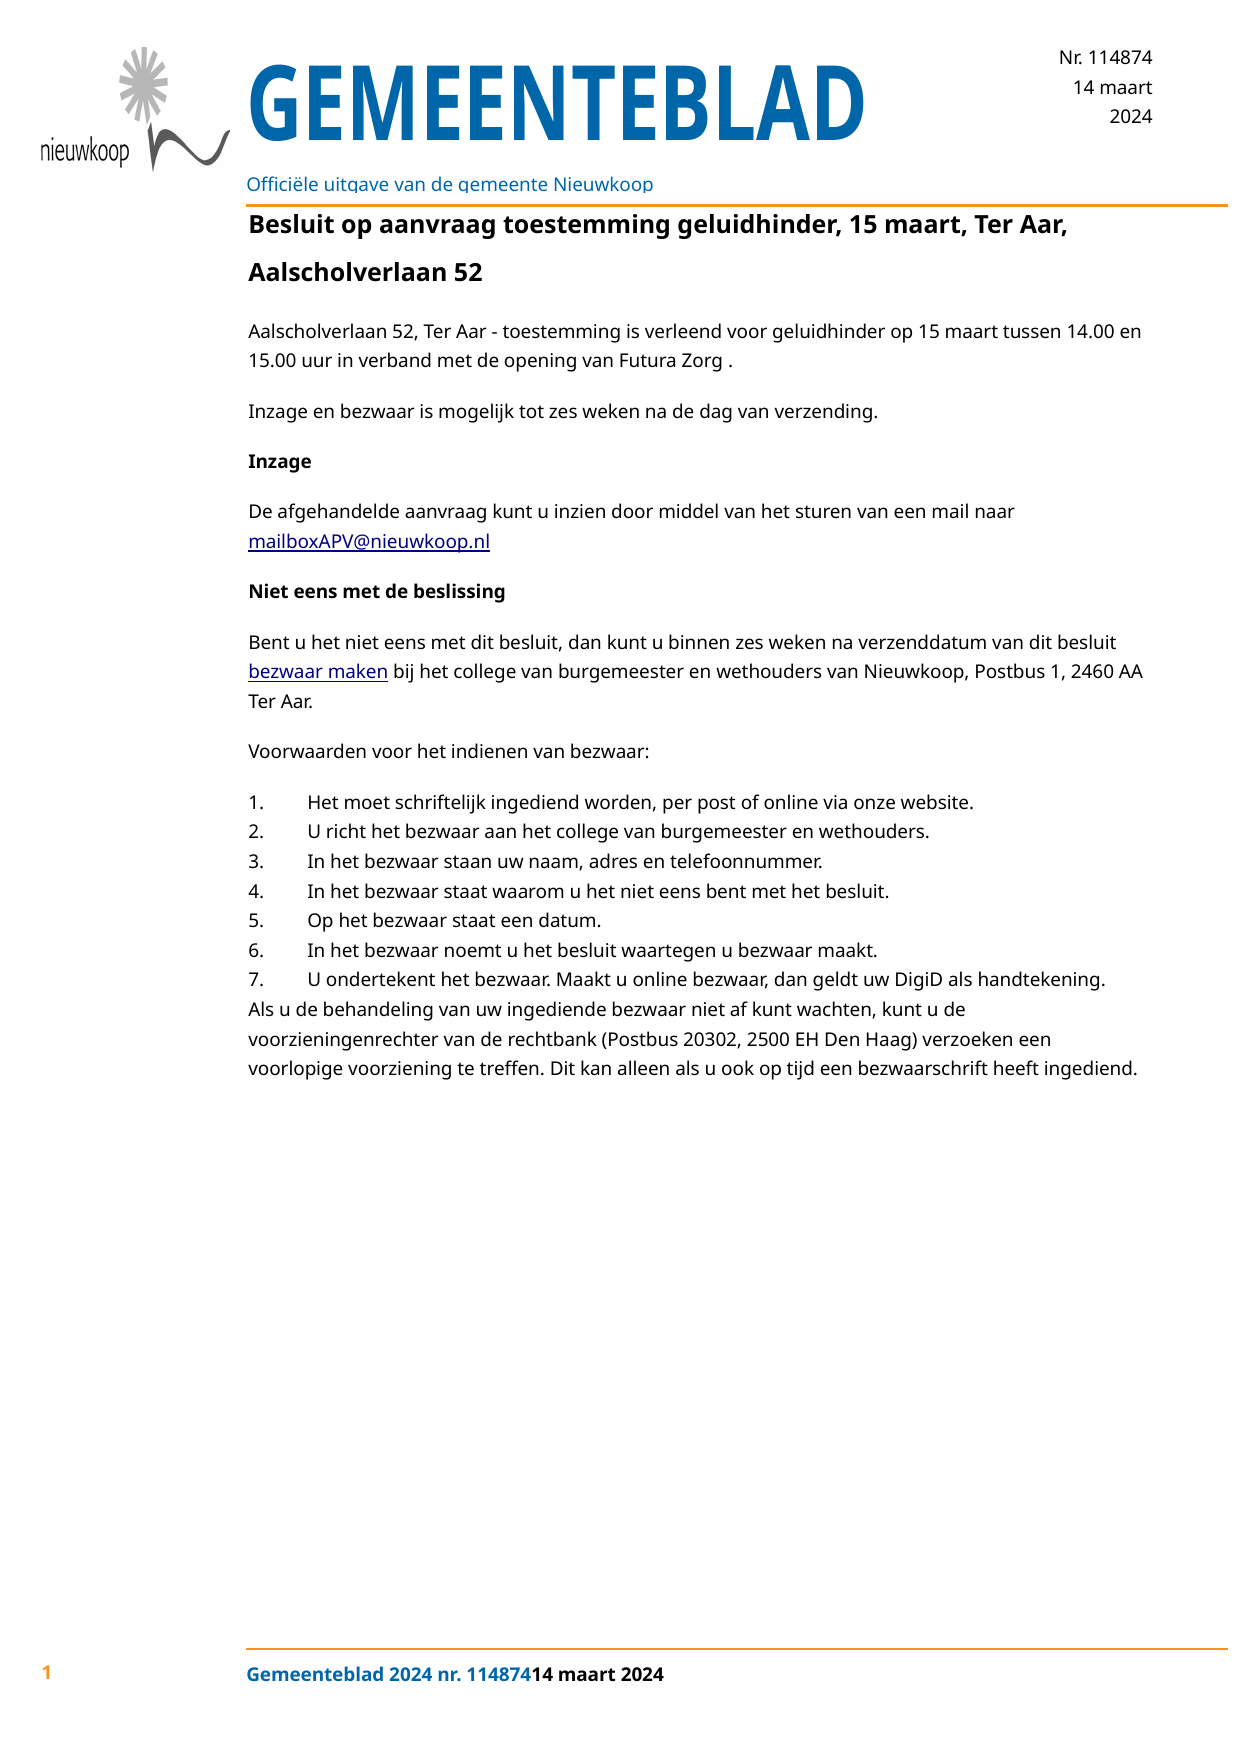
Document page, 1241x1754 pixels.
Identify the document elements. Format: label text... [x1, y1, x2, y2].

list Op het bezwaar staat een datum. [248, 907, 1152, 933]
list Het moet schriftelijk ingediend worden, per post of online via onze website. [248, 789, 1152, 815]
text Besluit op aanvraag toestemming geluidhinder, 15 maart, Ter Aar, Aalscholverlaan 52 [248, 207, 1152, 288]
text Voorwaarden voor het indienen van bezwaar: [248, 739, 1152, 764]
list In het bezwaar staan uw naam, adres en telefoonnummer. [248, 848, 1152, 874]
text Inzage en bezwaar is mogelijk tot zes weken na de dag van verzending. [248, 398, 1152, 424]
text Bent u het niet eens met dit besluit, dan kunt u binnen zes weken na verzenddatum van dit besluit bezwaar maken bij het college van burgemeester en wethouders van Nieuwkoop, Postbus 1, 2460 AA Ter Aar. [248, 629, 1152, 714]
text De afgehandelde aanvraag kunt u inzien door middel van het sturen van een mail naar mailboxAPV@nieuwkoop.nl [248, 499, 1152, 554]
list U richt het bezwaar aan het college van burgemeester en wethouders. [248, 819, 1152, 844]
list U ondertekent het bezwaar. Maakt u online bezwaar, dan geldt uw DigiD als handtekening. [248, 967, 1152, 992]
list In het bezwaar noemt u het besluit waartegen u bezwaar maakt. [248, 937, 1152, 963]
list In het bezwaar staat waarom u het niet eens bent met het besluit. [248, 878, 1152, 904]
picture [41, 47, 231, 172]
text Niet eens met de beslissing [248, 579, 1152, 604]
text Aalscholverlaan 52, Ter Aar - toestemming is verleend voor geluidhinder op 15 maart tussen 14.00 en 15.00 uur in verband met de opening van Futura Zorg . [248, 318, 1152, 373]
text Als u de behandeling van uw ingediende bezwaar niet af kunt wachten, kunt u de voorzieningenrechter van de rechtbank (Postbus 20302, 2500 EH Den Haag) verzoeken een voorlopige voorziening te treffen. Dit kan alleen als u ook op tijd een bezwaarschrift heeft ingediend. [248, 996, 1152, 1081]
text Inzage [248, 448, 1152, 474]
